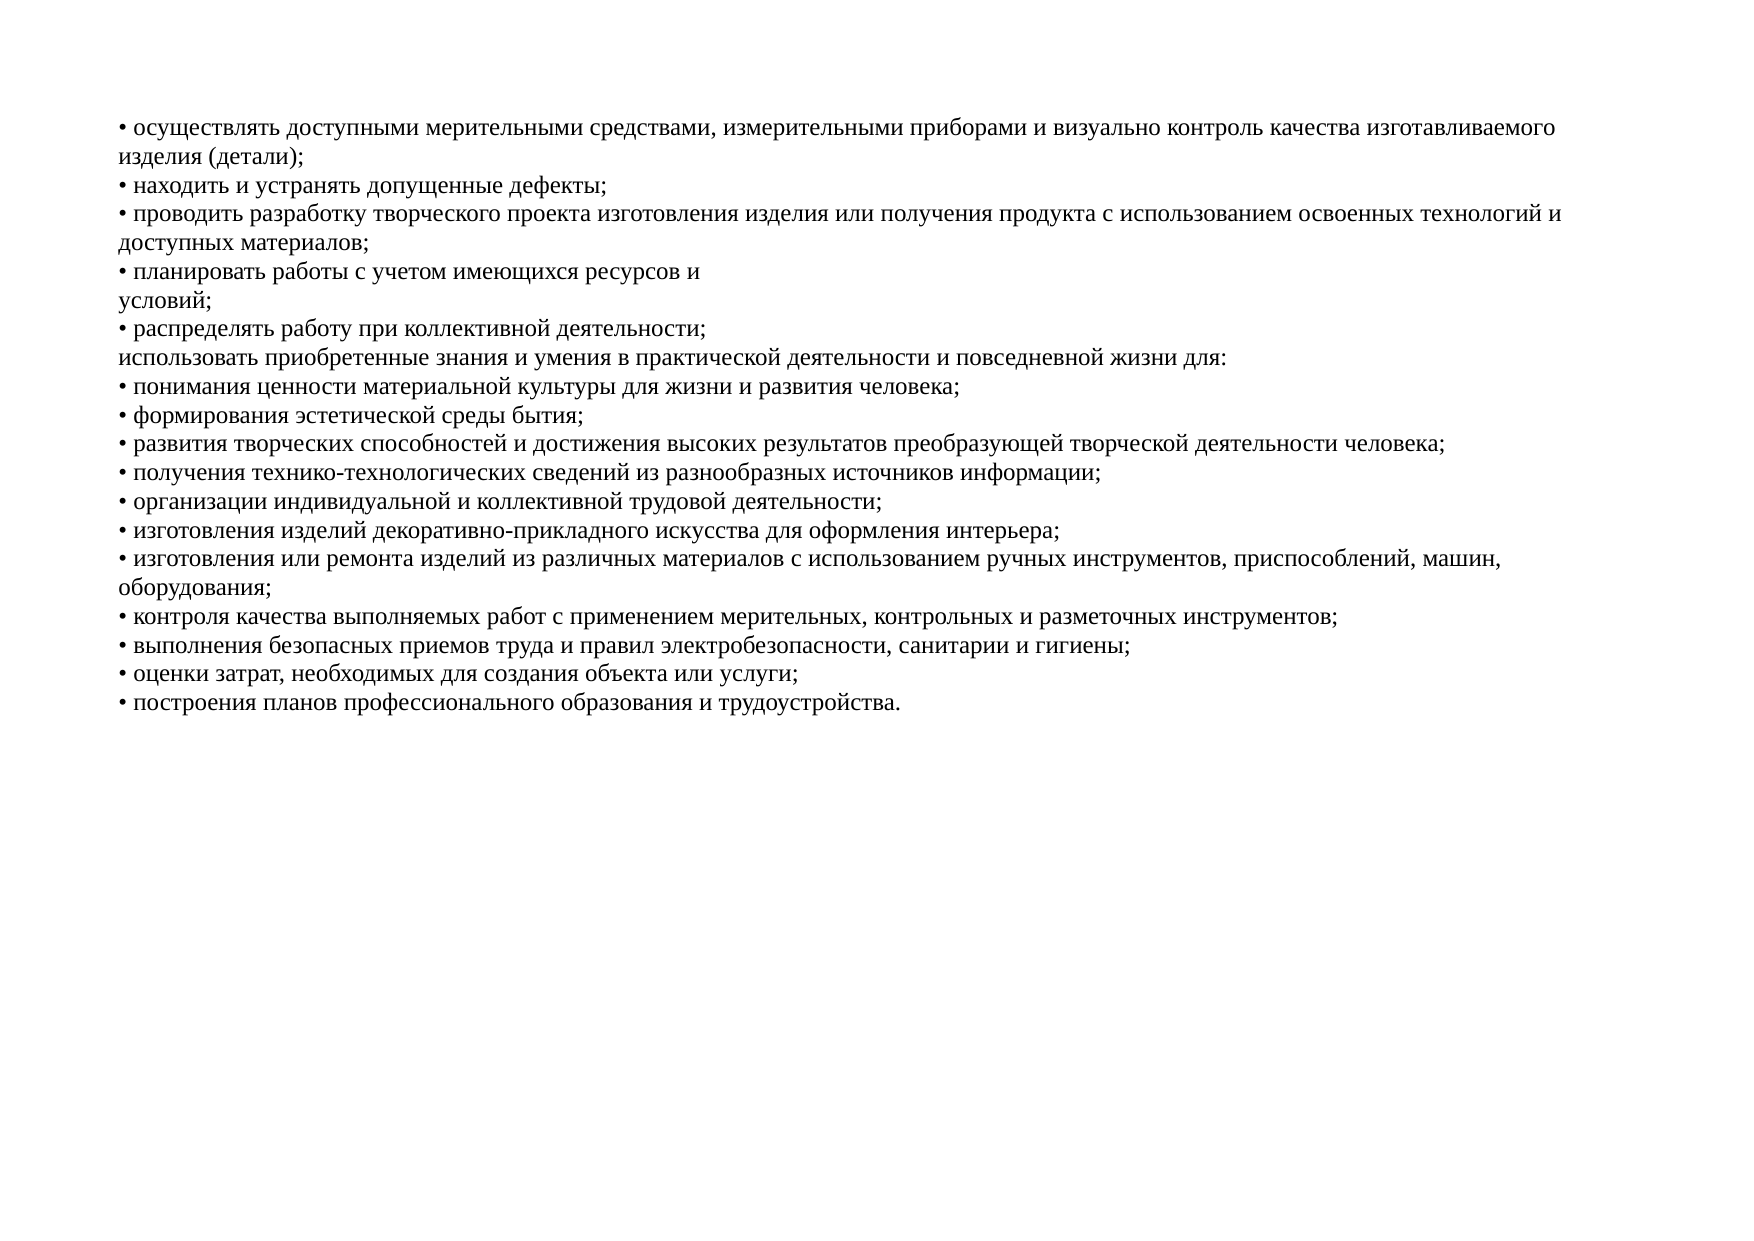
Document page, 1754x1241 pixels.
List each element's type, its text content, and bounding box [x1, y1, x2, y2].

text • осуществлять доступными мерительными средствами, измерительными приборами и визуально контроль качества изготавливаемого изделия (детали); • находить и устранять допущенные дефекты; • проводить разработку творческого проекта изготовления изделия или получения продукта с использованием освоенных технологий и доступных материалов; • планировать работы с учетом имеющихся ресурсов и условий; • распределять работу при коллективной деятельности; использовать приобретенные знания и умения в практической деятельности и повседневной жизни для: • понимания ценности материальной культуры для жизни и развития человека; • формирования эстетической среды бытия; • развития творческих способностей и достижения высоких результатов преобразующей творческой деятельности человека; • получения технико-технологических сведений из разнообразных источников информации; • организации индивидуальной и коллективной трудовой деятельности; • изготовления изделий декоративно-прикладного искусства для оформления интерьера; • изготовления или ремонта изделий из различных материалов с использованием ручных инструментов, приспособлений, машин, оборудования; • контроля качества выполняемых работ с применением мерительных, контрольных и разметочных инструментов; • выполнения безопасных приемов труда и правил электробезопасности, санитарии и гигиены; • оценки затрат, необходимых для создания объекта или услуги; • построения планов профессионального образования и трудоустройства. [118, 112, 1636, 716]
